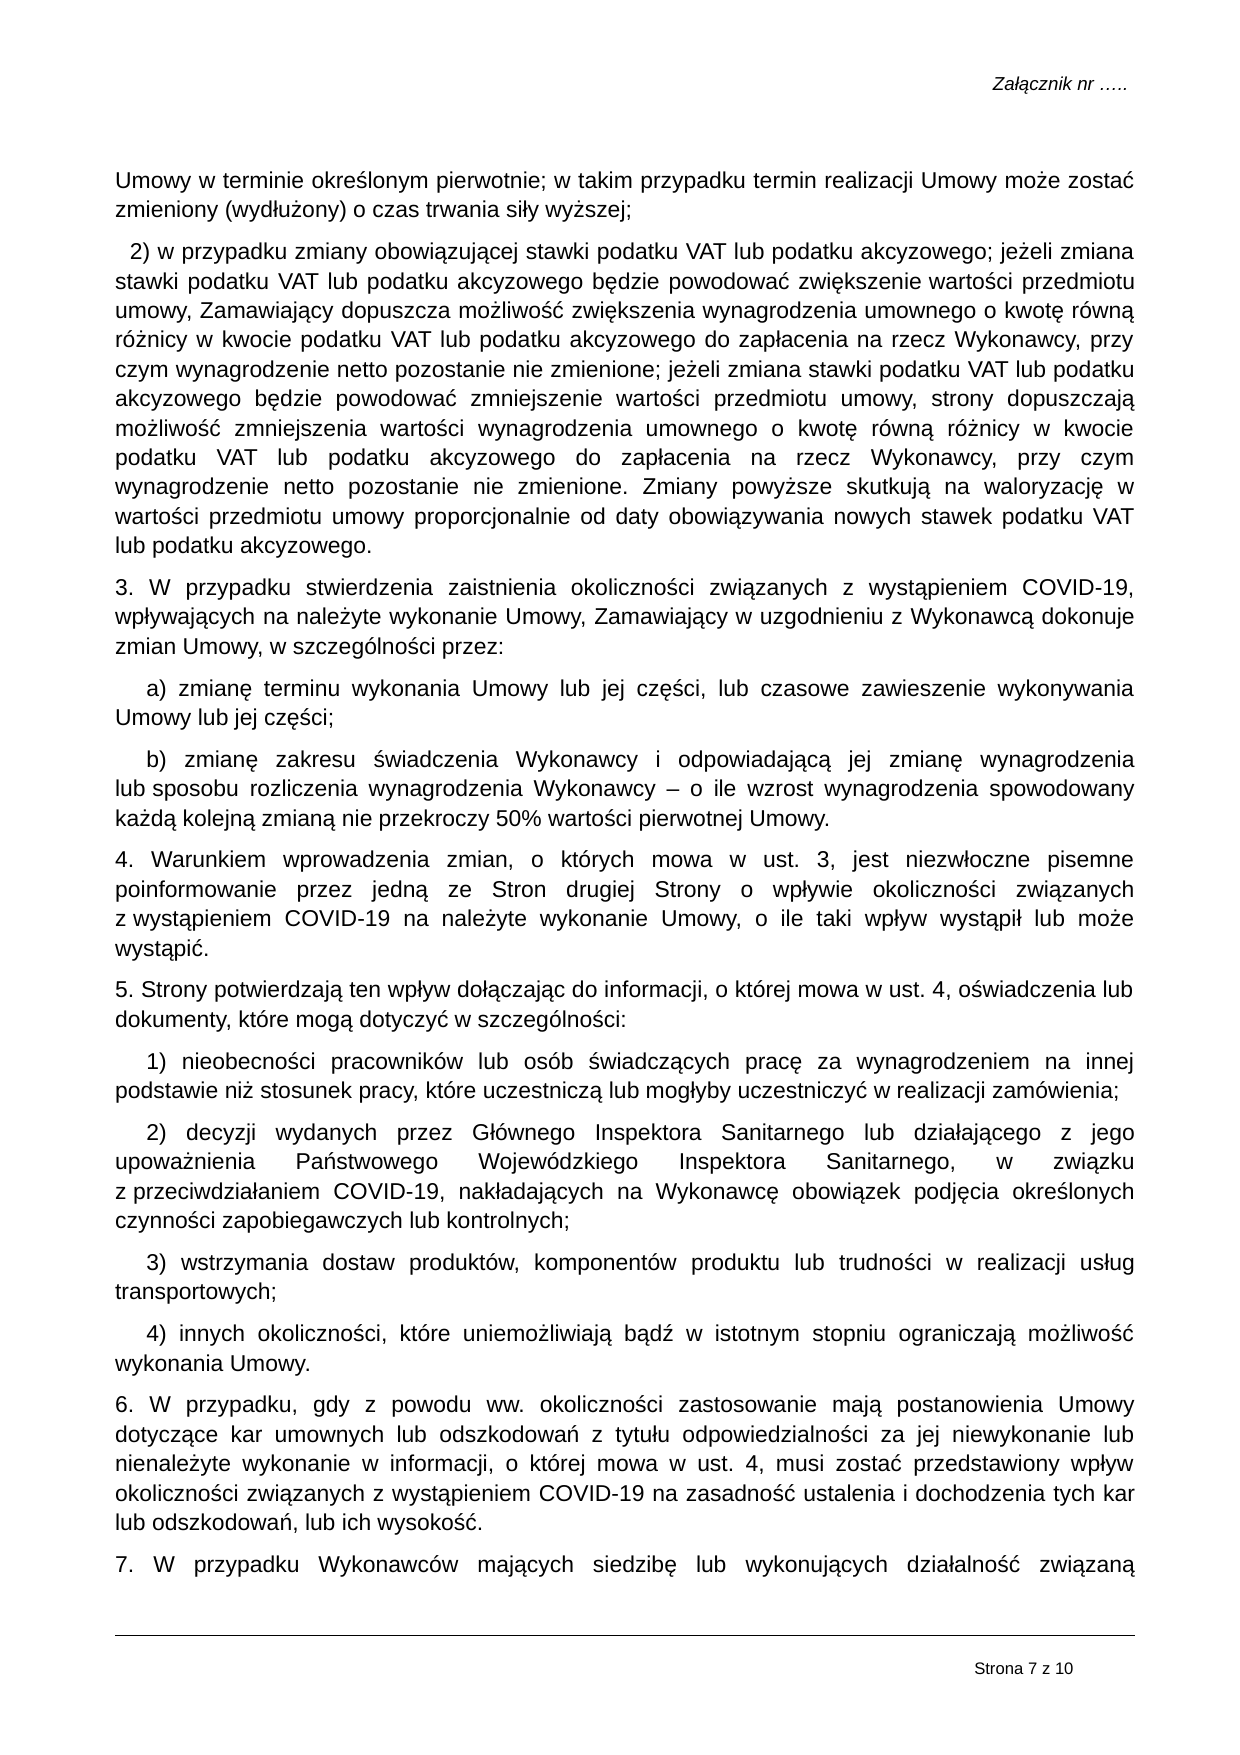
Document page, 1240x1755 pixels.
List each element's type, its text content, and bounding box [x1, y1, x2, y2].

text 5. Strony potwierdzają ten wpływ dołączając do informacji, o której mowa w ust. 4, oświadczenia lub dokumenty, które mogą dotyczyć w szczególności: [115, 977, 1135, 1032]
text 3. W przypadku stwierdzenia zaistnienia okoliczności związanych z wystąpieniem COVID-19, wpływających na należyte wykonanie Umowy, Zamawiający w uzgodnieniu z Wykonawcą dokonuje zmian Umowy, w szczególności przez: [115, 574, 1135, 659]
text Umowy w terminie określonym pierwotnie; w takim przypadku termin realizacji Umowy może zostać zmieniony (wydłużony) o czas trwania siły wyższej; [115, 168, 1135, 223]
text 1) nieobecności pracowników lub osób świadczących pracę za wynagrodzeniem na innej podstawie niż stosunek pracy, które uczestniczą lub mogłyby uczestniczyć w realizacji zamówienia; [115, 1048, 1135, 1103]
text a) zmianę terminu wykonania Umowy lub jej części, lub czasowe zawieszenie wykonywania Umowy lub jej części; [115, 675, 1135, 730]
text 7. W przypadku Wykonawców mających siedzibę lub wykonujących działalność związaną [115, 1551, 1135, 1577]
text 3) wstrzymania dostaw produktów, komponentów produktu lub trudności w realizacji usług transportowych; [115, 1249, 1135, 1304]
text b) zmianę zakresu świadczenia Wykonawcy i odpowiadającą jej zmianę wynagrodzenia lub sposobu rozliczenia wynagrodzenia Wykonawcy – o ile wzrost wynagrodzenia spowodowany każdą kolejną zmianą nie przekroczy 50% wartości pierwotnej Umowy. [115, 746, 1135, 831]
text 4. Warunkiem wprowadzenia zmian, o których mowa w ust. 3, jest niezwłoczne pisemne poinformowanie przez jedną ze Stron drugiej Strony o wpływie okoliczności związanych z wystąpieniem COVID-19 na należyte wykonanie Umowy, o ile taki wpływ wystąpił lub może wystąpić. [115, 847, 1135, 961]
text 6. W przypadku, gdy z powodu ww. okoliczności zastosowanie mają postanowienia Umowy dotyczące kar umownych lub odszkodowań z tytułu odpowiedzialności za jej niewykonanie lub nienależyte wykonanie w informacji, o której mowa w ust. 4, musi zostać przedstawiony wpływ okoliczności związanych z wystąpieniem COVID-19 na zasadność ustalenia i dochodzenia tych kar lub odszkodowań, lub ich wysokość. [115, 1392, 1135, 1535]
text 2) w przypadku zmiany obowiązującej stawki podatku VAT lub podatku akcyzowego; jeżeli zmiana stawki podatku VAT lub podatku akcyzowego będzie powodować zwiększenie wartości przedmiotu umowy, Zamawiający dopuszcza możliwość zwiększenia wynagrodzenia umownego o kwotę równą różnicy w kwocie podatku VAT lub podatku akcyzowego do zapłacenia na rzecz Wykonawcy, przy czym wynagrodzenie netto pozostanie nie zmienione; jeżeli zmiana stawki podatku VAT lub podatku akcyzowego będzie powodować zmniejszenie wartości przedmiotu umowy, strony dopuszczają możliwość zmniejszenia wartości wynagrodzenia umownego o kwotę równą różnicy w kwocie podatku VAT lub podatku akcyzowego do zapłacenia na rzecz Wykonawcy, przy czym wynagrodzenie netto pozostanie nie zmienione. Zmiany powyższe skutkują na waloryzację w wartości przedmiotu umowy proporcjonalnie od daty obowiązywania nowych stawek podatku VAT lub podatku akcyzowego. [115, 239, 1135, 558]
text 2) decyzji wydanych przez Głównego Inspektora Sanitarnego lub działającego z jego upoważnienia Państwowego Wojewódzkiego Inspektora Sanitarnego, w związku z przeciwdziałaniem COVID-19, nakładających na Wykonawcę obowiązek podjęcia określonych czynności zapobiegawczych lub kontrolnych; [115, 1119, 1135, 1233]
text 4) innych okoliczności, które uniemożliwiają bądź w istotnym stopniu ograniczają możliwość wykonania Umowy. [115, 1321, 1135, 1376]
